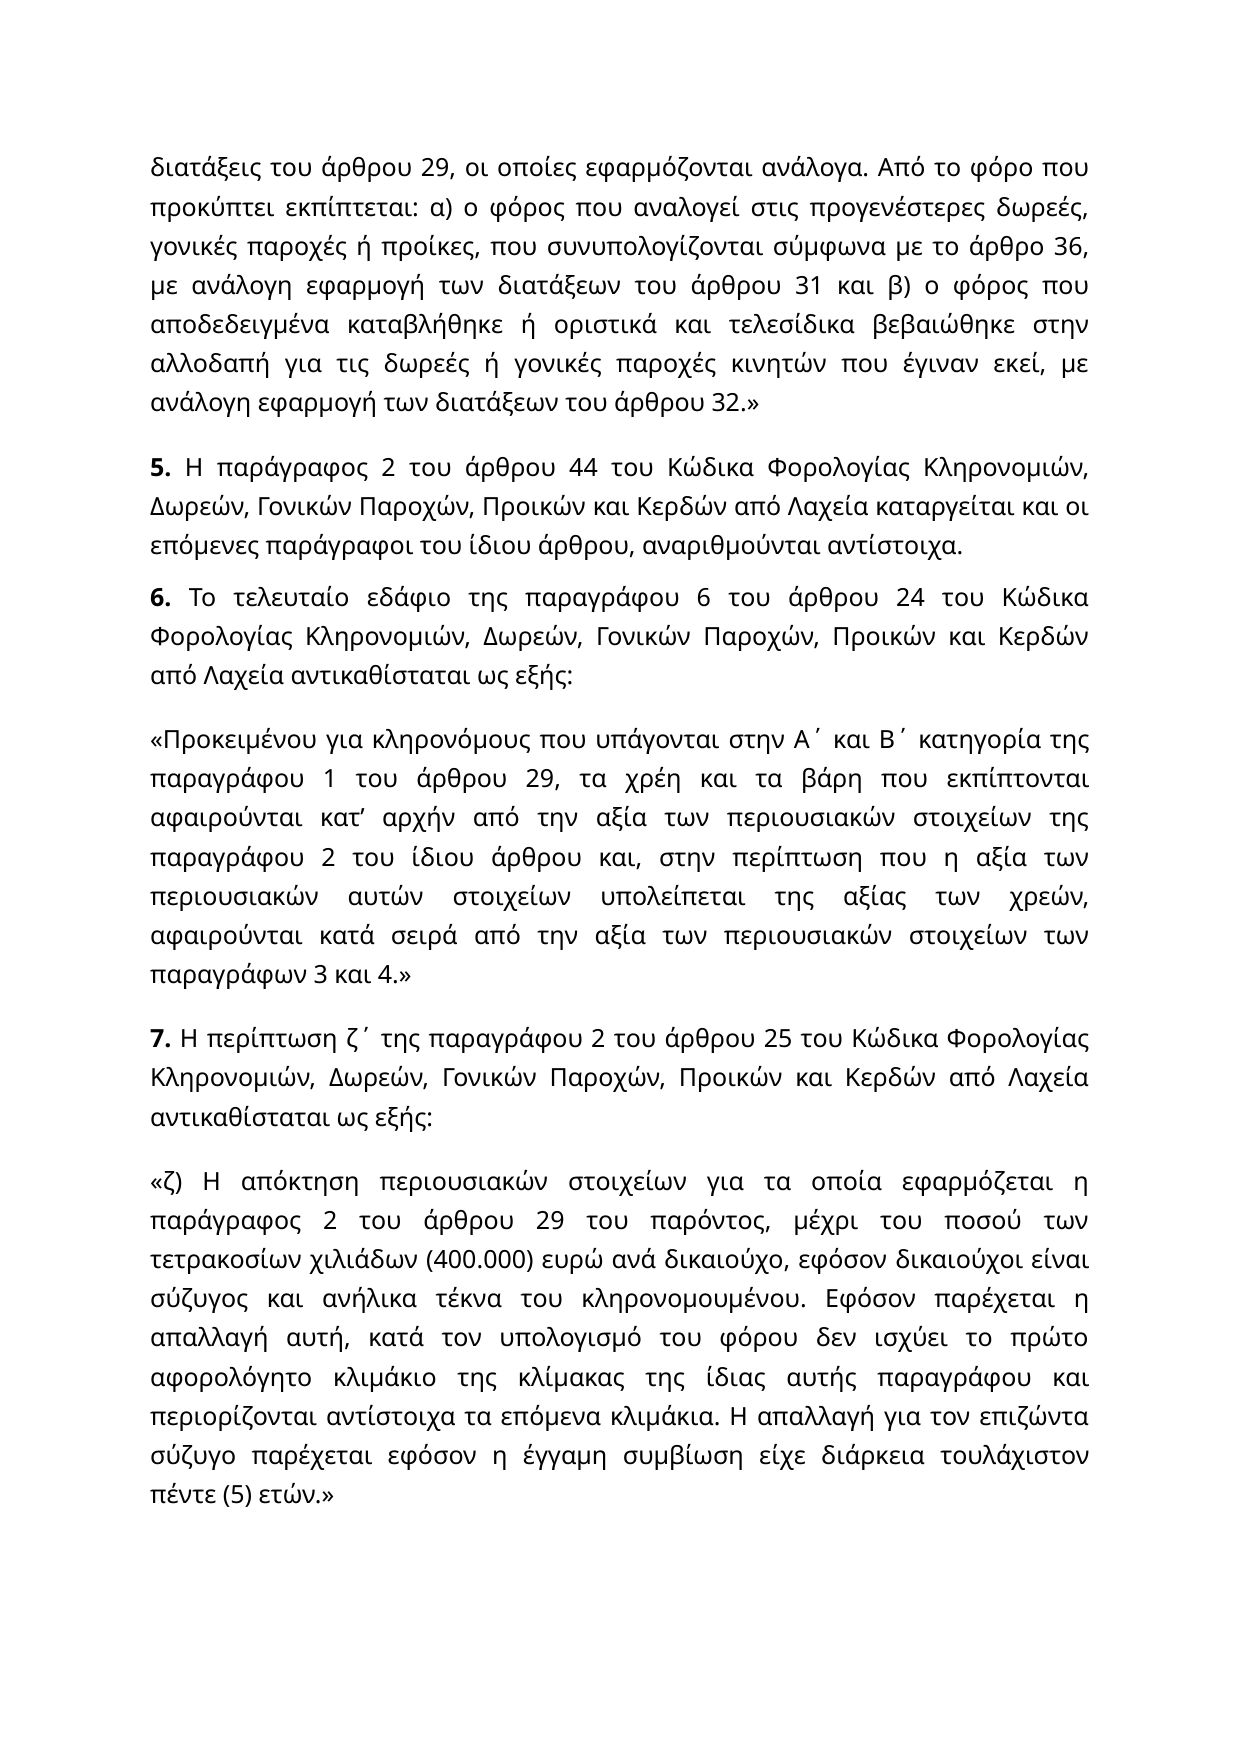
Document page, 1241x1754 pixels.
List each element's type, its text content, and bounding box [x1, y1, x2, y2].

text 6. Το τελευταίο εδάφιο της παραγράφου 6 του άρθρου 24 του Κώδικα Φορολογίας Κληρονομιών, Δωρεών, Γονικών Παροχών, Προικών και Κερδών από Λαχεία αντικαθίσταται ως εξής: [150, 579, 1090, 692]
text 7. Η περίπτωση ζ΄ της παραγράφου 2 του άρθρου 25 του Κώδικα Φορολογίας Κληρονομιών, Δωρεών, Γονικών Παροχών, Προικών και Κερδών από Λαχεία αντικαθίσταται ως εξής: [150, 1021, 1090, 1133]
text 5. Η παράγραφος 2 του άρθρου 44 του Κώδικα Φορολογίας Κληρονομιών, Δωρεών, Γονικών Παροχών, Προικών και Κερδών από Λαχεία καταργείται και οι επόμενες παράγραφοι του ίδιου άρθρου, αναριθμούνται αντίστοιχα. [150, 449, 1090, 562]
text διατάξεις του άρθρου 29, οι οποίες εφαρμόζονται ανάλογα. Από το φόρο που προκύπτει εκπίπτεται: α) ο φόρος που αναλογεί στις προγενέστερες δωρεές, γονικές παροχές ή προίκες, που συνυπολογίζονται σύμφωνα με το άρθρο 36, με ανάλογη εφαρμογή των διατάξεων του άρθρου 31 και β) ο φόρος που αποδεδειγμένα καταβλήθηκε ή οριστικά και τελεσίδικα βεβαιώθηκε στην αλλοδαπή για τις δωρεές ή γονικές παροχές κινητών που έγιναν εκεί, με ανάλογη εφαρμογή των διατάξεων του άρθρου 32.» [150, 150, 1090, 419]
text «ζ) Η απόκτηση περιουσιακών στοιχείων για τα οποία εφαρμόζεται η παράγραφος 2 του άρθρου 29 του παρόντος, μέχρι του ποσού των τετρακοσίων χιλιάδων (400.000) ευρώ ανά δικαιούχο, εφόσον δικαιούχοι είναι σύζυγος και ανήλικα τέκνα του κληρονομουμένου. Εφόσον παρέχεται η απαλλαγή αυτή, κατά τον υπολογισμό του φόρου δεν ισχύει το πρώτο αφορολόγητο κλιμάκιο της κλίμακας της ίδιας αυτής παραγράφου και περιορίζονται αντίστοιχα τα επόμενα κλιμάκια. Η απαλλαγή για τον επιζώντα σύζυγο παρέχεται εφόσον η έγγαμη συμβίωση είχε διάρκεια τουλάχιστον πέντε (5) ετών.» [150, 1163, 1090, 1511]
text «Προκειμένου για κληρονόμους που υπάγονται στην Α΄ και Β΄ κατηγορία της παραγράφου 1 του άρθρου 29, τα χρέη και τα βάρη που εκπίπτονται αφαιρούνται κατ’ αρχήν από την αξία των περιουσιακών στοιχείων της παραγράφου 2 του ίδιου άρθρου και, στην περίπτωση που η αξία των περιουσιακών αυτών στοιχείων υπολείπεται της αξίας των χρεών, αφαιρούνται κατά σειρά από την αξία των περιουσιακών στοιχείων των παραγράφων 3 και 4.» [150, 722, 1090, 991]
